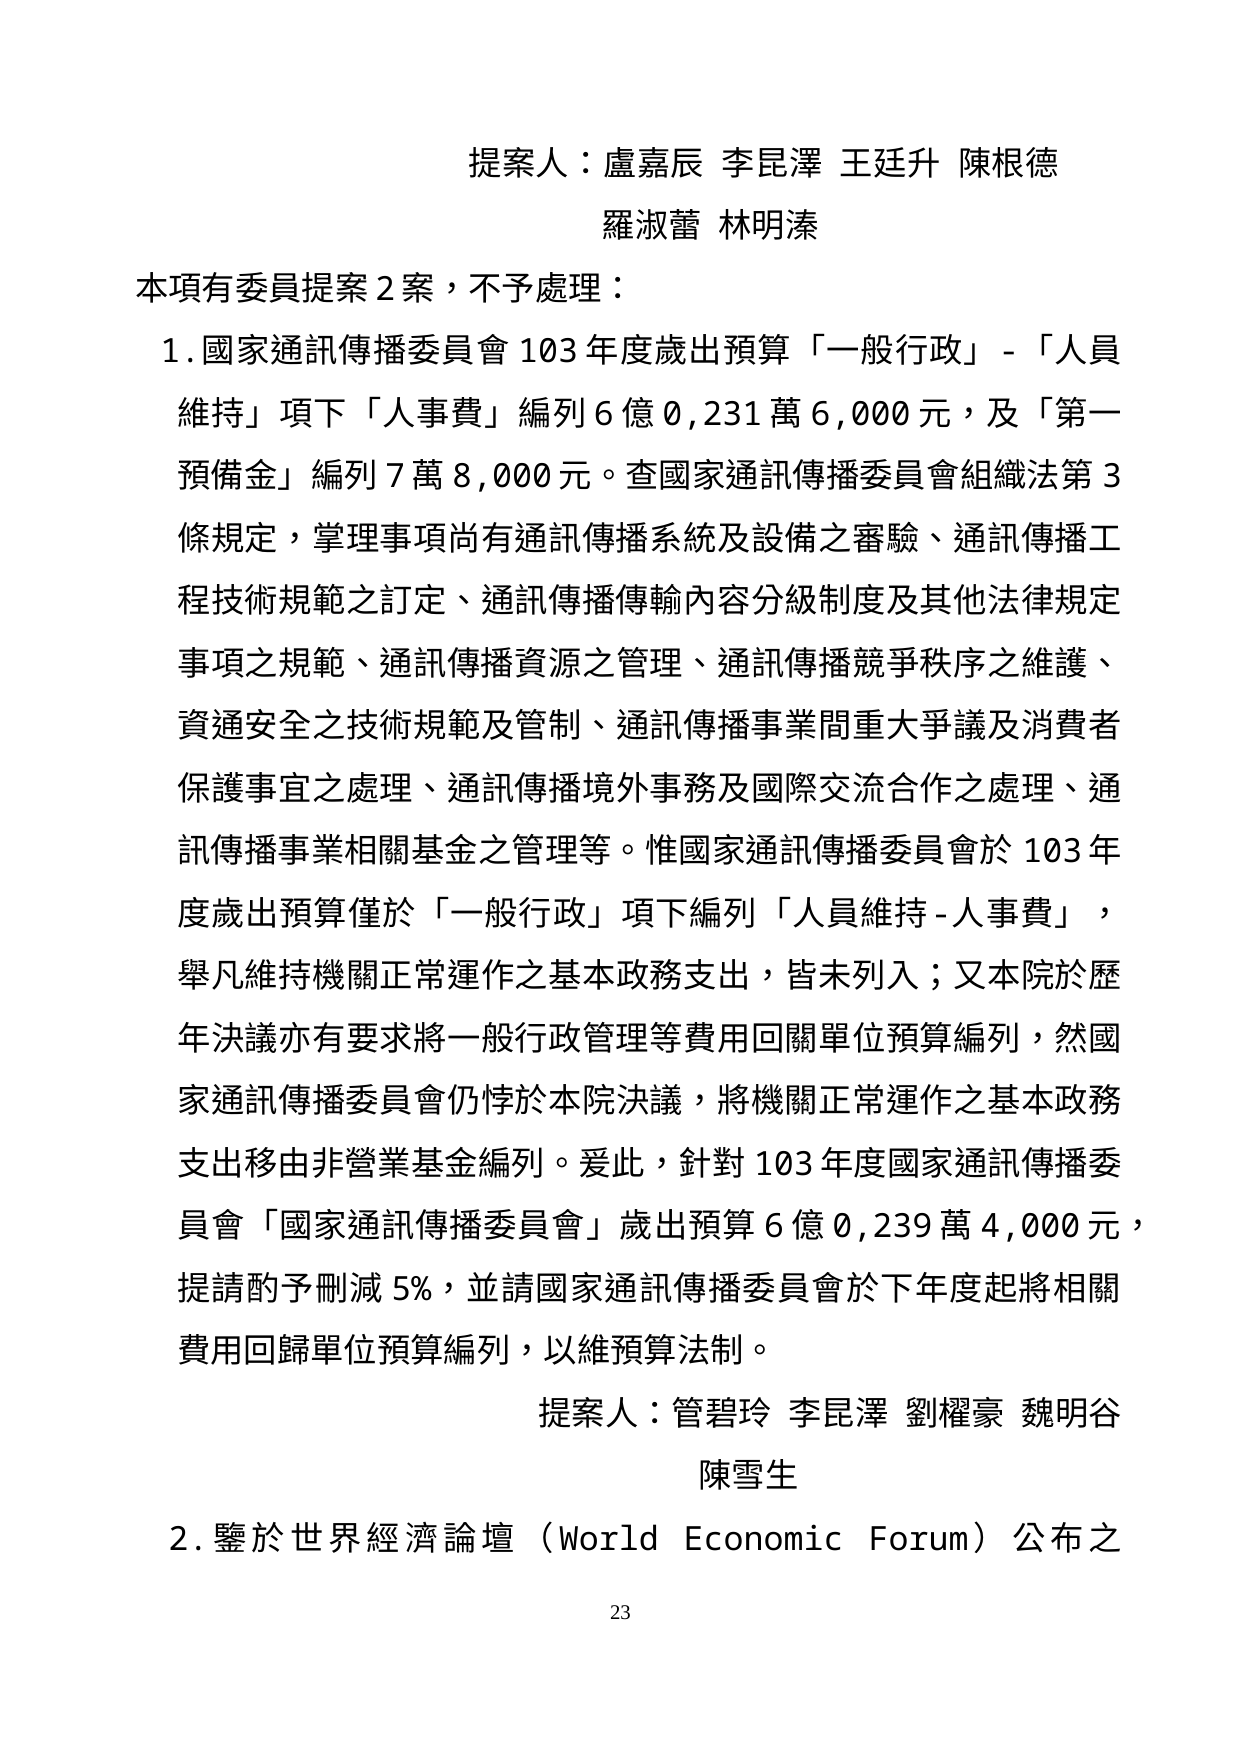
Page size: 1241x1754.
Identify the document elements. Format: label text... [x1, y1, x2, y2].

text 本項有委員提案2案，不予處理： [135, 244, 1122, 307]
text 1.國家通訊傳播委員會103年度歲出預算「一般行政」-「人員 維持」項下「人事費」編列6億0,231萬6,000元，及「第一預備金」編列7萬8,000元。查國家通訊傳播委員會組織法第3條規定，掌理事項尚有通訊傳播系統及設備之審驗、通訊傳播工程技術規範之訂定、通訊傳播傳輸內容分級制度及其他法律規定事項之規範、通訊傳播資源之管理、通訊傳播競爭秩序之維護、資通安全之技術規範及管制、通訊傳播事業間重大爭議及消費者保護事宜之處理、通訊傳播境外事務及國際交流合作之處理、通訊傳播事業相關基金之管理等。惟國家通訊傳播委員會於103年度歲出預算僅於「一般行政」項下編列「人員維持-人事費」，舉凡維持機關正常運作之基本政務支出，皆未列入；又本院於歷年決議亦有要求將一般行政管理等費用回關單位預算編列，然國家通訊傳播委員會仍悖於本院決議，將機關正常運作之基本政務支出移由非營業基金編列。爰此，針對103年度國家通訊傳播委員會「國家通訊傳播委員會」歲出預算6億0,239萬4,000元，提請酌予刪減5%，並請國家通訊傳播委員會於下年度起將相關費用回歸單位預算編列，以維預算法制。 [118, 307, 1122, 1369]
text 2.鑒於世界經濟論壇（World Economic Forum）公布之「2013 年 全球資訊技術報告」（The Global Information Technology Report 2013）指出，在世界144 個國家中，我國每分鐘行動電信資費較80％評比國家為高；另消基會更指出，台灣與鄰近亞洲國家相比，行動通信費率高一到六倍。爰此，針對103年度國家通訊傳播委員會「國家通訊傳播委員會」歲出預算6億0,239萬4,000元，提請凍結30%，並要求國家通訊傳播委員會應監督電信業者應有具體電信服務品質改善及費率調降方案並向交通委員會提出專案報告並經本委員會同意，始得動支。 [118, 1494, 1122, 1557]
text 提案人：管碧玲 李昆澤 劉櫂豪 魏明谷 [118, 1369, 1122, 1432]
text 陳雪生 [118, 1432, 1122, 1494]
text 提案人：盧嘉辰 李昆澤 王廷升 陳根德羅淑蕾 林明溱 [468, 119, 1059, 244]
